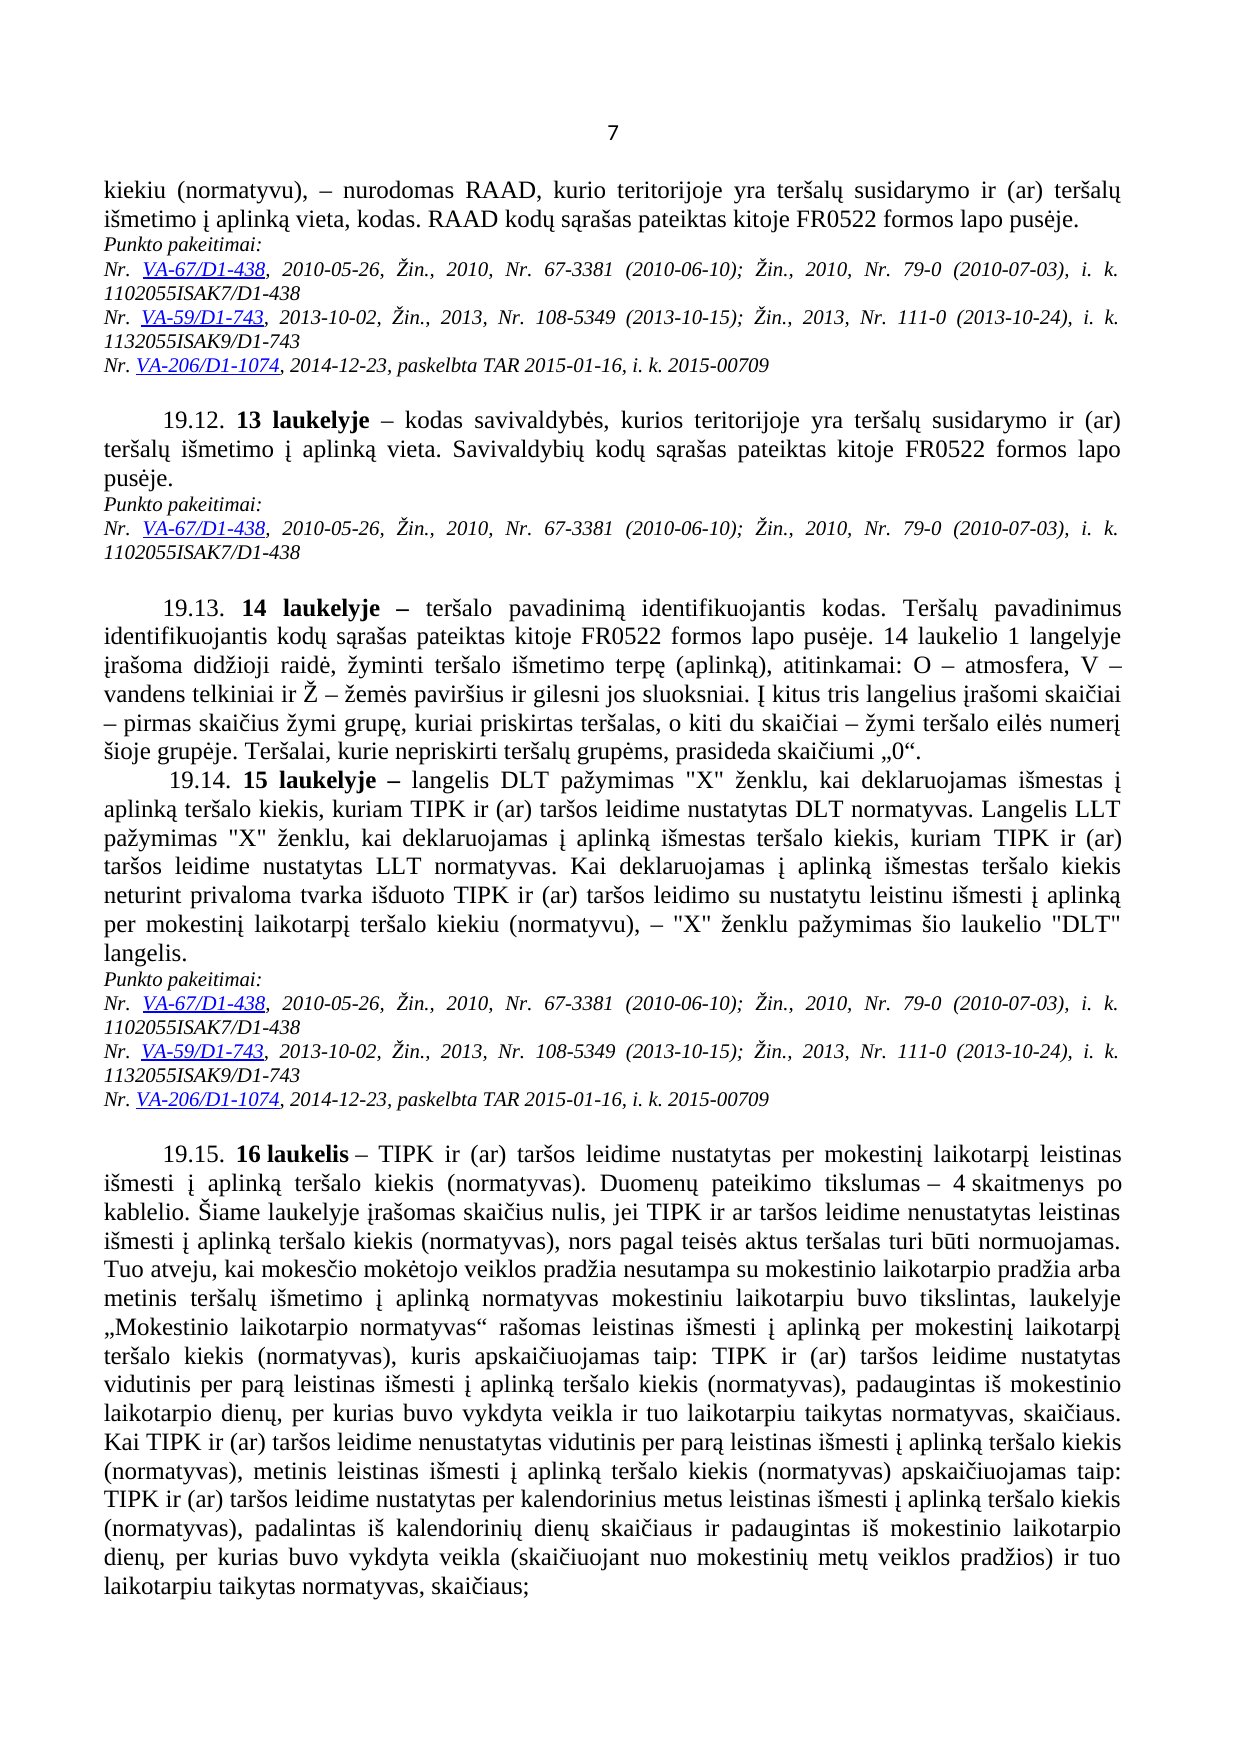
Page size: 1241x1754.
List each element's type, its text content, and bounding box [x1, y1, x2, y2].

text Nr. VA-67/D1-438, 2010-05-26, Žin., 2010, Nr. 67-3381 (2010-06-10); Žin., 2010, Nr. 79-0 (2010-07-03), i. k. 1102055ISAK7/D1-438 [103, 991, 1122, 1039]
text Punkto pakeitimai: [103, 232, 1122, 256]
text Nr. VA-59/D1-743, 2013-10-02, Žin., 2013, Nr. 108-5349 (2013-10-15); Žin., 2013, Nr. 111-0 (2013-10-24), i. k. 1132055ISAK9/D1-743 [103, 1039, 1122, 1087]
text 19.15. 16 laukelis – TIPK ir (ar) taršos leidime nustatytas per mokestinį laikotarpį leistinas išmesti į aplinką teršalo kiekis (normatyvas). Duomenų pateikimo tikslumas – 4 skaitmenys po kablelio. Šiame laukelyje įrašomas skaičius nulis, jei TIPK ir ar taršos leidime nenustatytas leistinas išmesti į aplinką teršalo kiekis (normatyvas), nors pagal teisės aktus teršalas turi būti normuojamas. Tuo atveju, kai mokesčio mokėtojo veiklos pradžia nesutampa su mokestinio laikotarpio pradžia arba metinis teršalų išmetimo į aplinką normatyvas mokestiniu laikotarpiu buvo tikslintas, laukelyje „Mokestinio laikotarpio normatyvas“ rašomas leistinas išmesti į aplinką per mokestinį laikotarpį teršalo kiekis (normatyvas), kuris apskaičiuojamas taip: TIPK ir (ar) taršos leidime nustatytas vidutinis per parą leistinas išmesti į aplinką teršalo kiekis (normatyvas), padaugintas iš mokestinio laikotarpio dienų, per kurias buvo vykdyta veikla ir tuo laikotarpiu taikytas normatyvas, skaičiaus. Kai TIPK ir (ar) taršos leidime nenustatytas vidutinis per parą leistinas išmesti į aplinką teršalo kiekis (normatyvas), metinis leistinas išmesti į aplinką teršalo kiekis (normatyvas) apskaičiuojamas taip: TIPK ir (ar) taršos leidime nustatytas per kalendorinius metus leistinas išmesti į aplinką teršalo kiekis (normatyvas), padalintas iš kalendorinių dienų skaičiaus ir padaugintas iš mokestinio laikotarpio dienų, per kurias buvo vykdyta veikla (skaičiuojant nuo mokestinių metų veiklos pradžios) ir tuo laikotarpiu taikytas normatyvas, skaičiaus; [103, 1139, 1122, 1599]
text 19.13. 14 laukelyje – teršalo pavadinimą identifikuojantis kodas. Teršalų pavadinimus identifikuojantis kodų sąrašas pateiktas kitoje FR0522 formos lapo pusėje. 14 laukelio 1 langelyje įrašoma didžioji raidė, žyminti teršalo išmetimo terpę (aplinką), atitinkamai: O – atmosfera, V – vandens telkiniai ir Ž – žemės paviršius ir gilesni jos sluoksniai. Į kitus tris langelius įrašomi skaičiai – pirmas skaičius žymi grupę, kuriai priskirtas teršalas, o kiti du skaičiai – žymi teršalo eilės numerį šioje grupėje. Teršalai, kurie nepriskirti teršalų grupėms, prasideda skaičiumi „0“. [103, 593, 1122, 765]
text kiekiu (normatyvu), – nurodomas RAAD, kurio teritorijoje yra teršalų susidarymo ir (ar) teršalų išmetimo į aplinką vieta, kodas. RAAD kodų sąrašas pateiktas kitoje FR0522 formos lapo pusėje. [103, 175, 1122, 232]
text Punkto pakeitimai: [103, 966, 1122, 991]
text 19.14. 15 laukelyje – langelis DLT pažymimas "X" ženklu, kai deklaruojamas išmestas į aplinką teršalo kiekis, kuriam TIPK ir (ar) taršos leidime nustatytas DLT normatyvas. Langelis LLT pažymimas "X" ženklu, kai deklaruojamas į aplinką išmestas teršalo kiekis, kuriam TIPK ir (ar) taršos leidime nustatytas LLT normatyvas. Kai deklaruojamas į aplinką išmestas teršalo kiekis neturint privaloma tvarka išduoto TIPK ir (ar) taršos leidimo su nustatytu leistinu išmesti į aplinką per mokestinį laikotarpį teršalo kiekiu (normatyvu), – "X" ženklu pažymimas šio laukelio "DLT" langelis. [103, 765, 1122, 966]
text Nr. VA-67/D1-438, 2010-05-26, Žin., 2010, Nr. 67-3381 (2010-06-10); Žin., 2010, Nr. 79-0 (2010-07-03), i. k. 1102055ISAK7/D1-438 [103, 256, 1122, 304]
text Nr. VA-206/D1-1074, 2014-12-23, paskelbta TAR 2015-01-16, i. k. 2015-00709 [103, 353, 1122, 377]
text Nr. VA-67/D1-438, 2010-05-26, Žin., 2010, Nr. 67-3381 (2010-06-10); Žin., 2010, Nr. 79-0 (2010-07-03), i. k. 1102055ISAK7/D1-438 [103, 516, 1122, 564]
text Punkto pakeitimai: [103, 492, 1122, 516]
text Nr. VA-206/D1-1074, 2014-12-23, paskelbta TAR 2015-01-16, i. k. 2015-00709 [103, 1087, 1122, 1111]
text Nr. VA-59/D1-743, 2013-10-02, Žin., 2013, Nr. 108-5349 (2013-10-15); Žin., 2013, Nr. 111-0 (2013-10-24), i. k. 1132055ISAK9/D1-743 [103, 304, 1122, 353]
text 19.12. 13 laukelyje – kodas savivaldybės, kurios teritorijoje yra teršalų susidarymo ir (ar) teršalų išmetimo į aplinką vieta. Savivaldybių kodų sąrašas pateiktas kitoje FR0522 formos lapo pusėje. [103, 406, 1122, 492]
